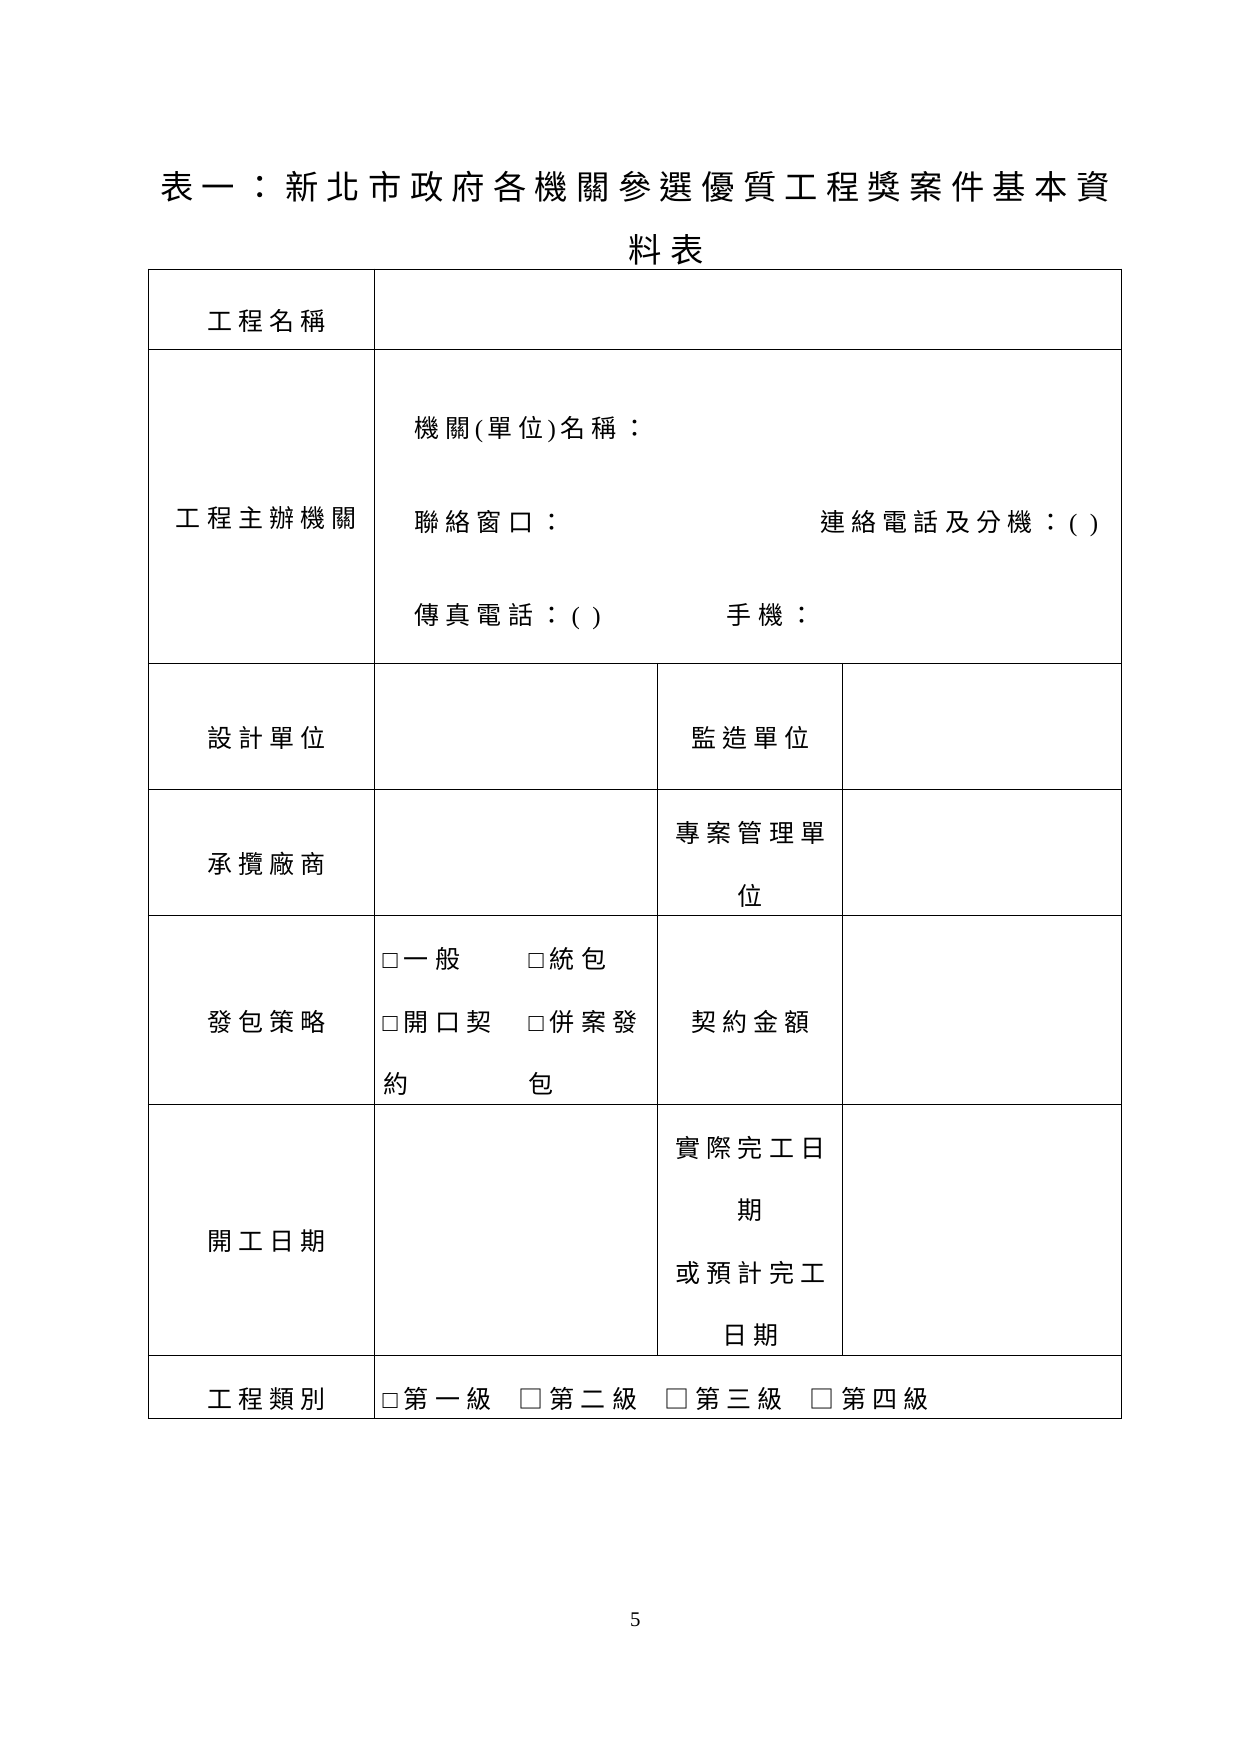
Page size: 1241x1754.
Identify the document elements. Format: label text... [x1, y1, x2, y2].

table_cell 開工日期 [149, 1105, 374, 1354]
table_cell [843, 790, 1121, 915]
table_header 工程名稱 [149, 270, 374, 349]
table_cell [843, 916, 1121, 1103]
table_cell [843, 1105, 1121, 1354]
table_header [375, 270, 1121, 349]
text 表一：新北市政府各機關參選優質工程獎案件基本資料表 [151, 143, 1119, 268]
table_cell 機關(單位)名稱： 聯絡窗口： 連絡電話及分機：( ) 傳真電話：( ) 手機： [375, 350, 1121, 663]
table_cell 承攬廠商 [149, 790, 374, 915]
table_cell [843, 664, 1121, 789]
table_cell 實際完工日期 或預計完工日期 [658, 1105, 842, 1354]
table_cell 專案管理單位 [658, 790, 842, 915]
table_cell 發包策略 [149, 916, 374, 1103]
table_cell [375, 1105, 657, 1354]
table_cell [375, 790, 657, 915]
table_cell 工程類別 [149, 1356, 374, 1418]
table_cell □統包 □併案發包 [516, 916, 657, 1103]
table_cell 工程主辦機關 [149, 350, 374, 663]
table_cell □第一級 □第二級 □第三級 □第四級 [375, 1356, 1121, 1418]
table_cell 設計單位 [149, 664, 374, 789]
table_cell 契約金額 [658, 916, 842, 1103]
table_cell 監造單位 [658, 664, 842, 789]
table_cell □一般 □開口契約 [375, 916, 516, 1103]
table_cell [375, 664, 657, 789]
